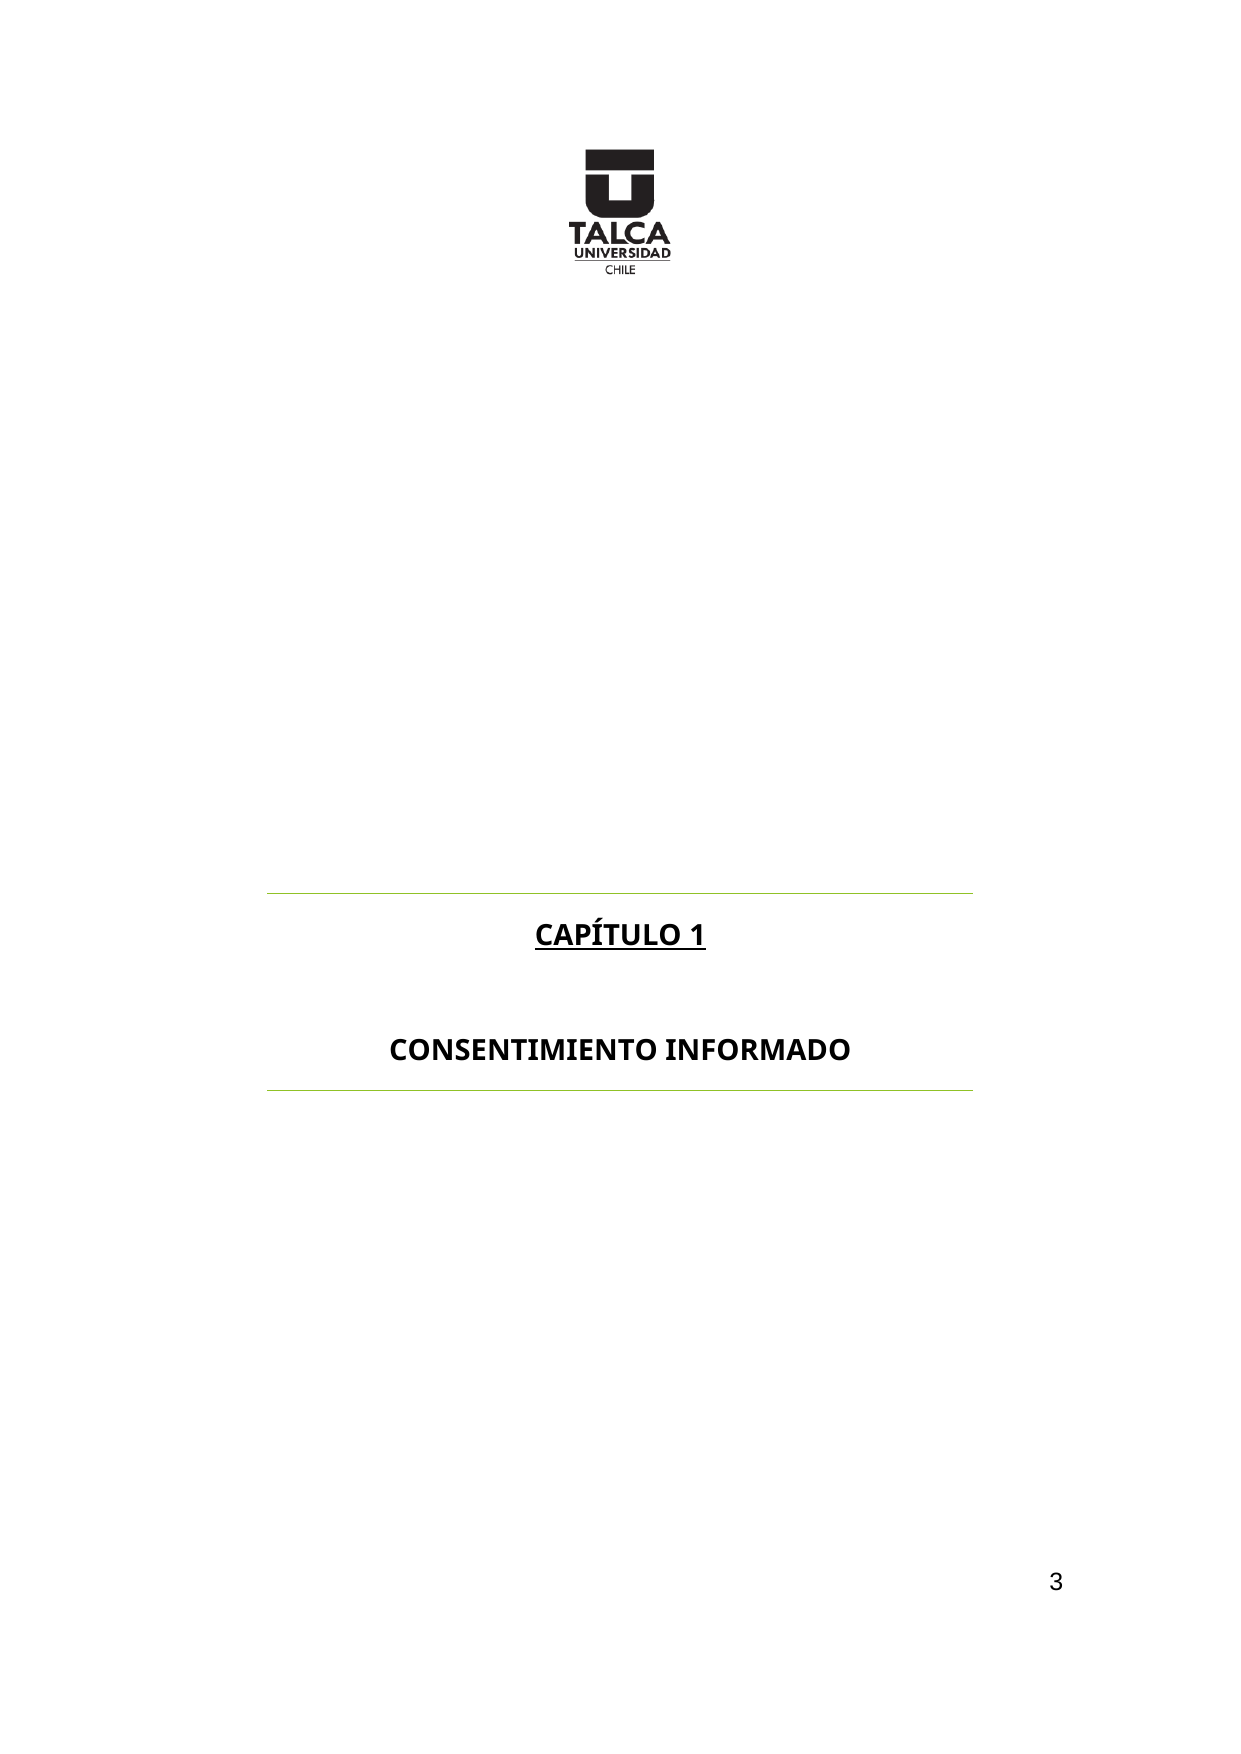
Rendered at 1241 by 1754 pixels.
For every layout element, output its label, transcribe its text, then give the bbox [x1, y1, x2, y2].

text CAPÍTULO 1 [267, 894, 973, 954]
text CONSENTIMIENTO INFORMADO [267, 1007, 973, 1090]
